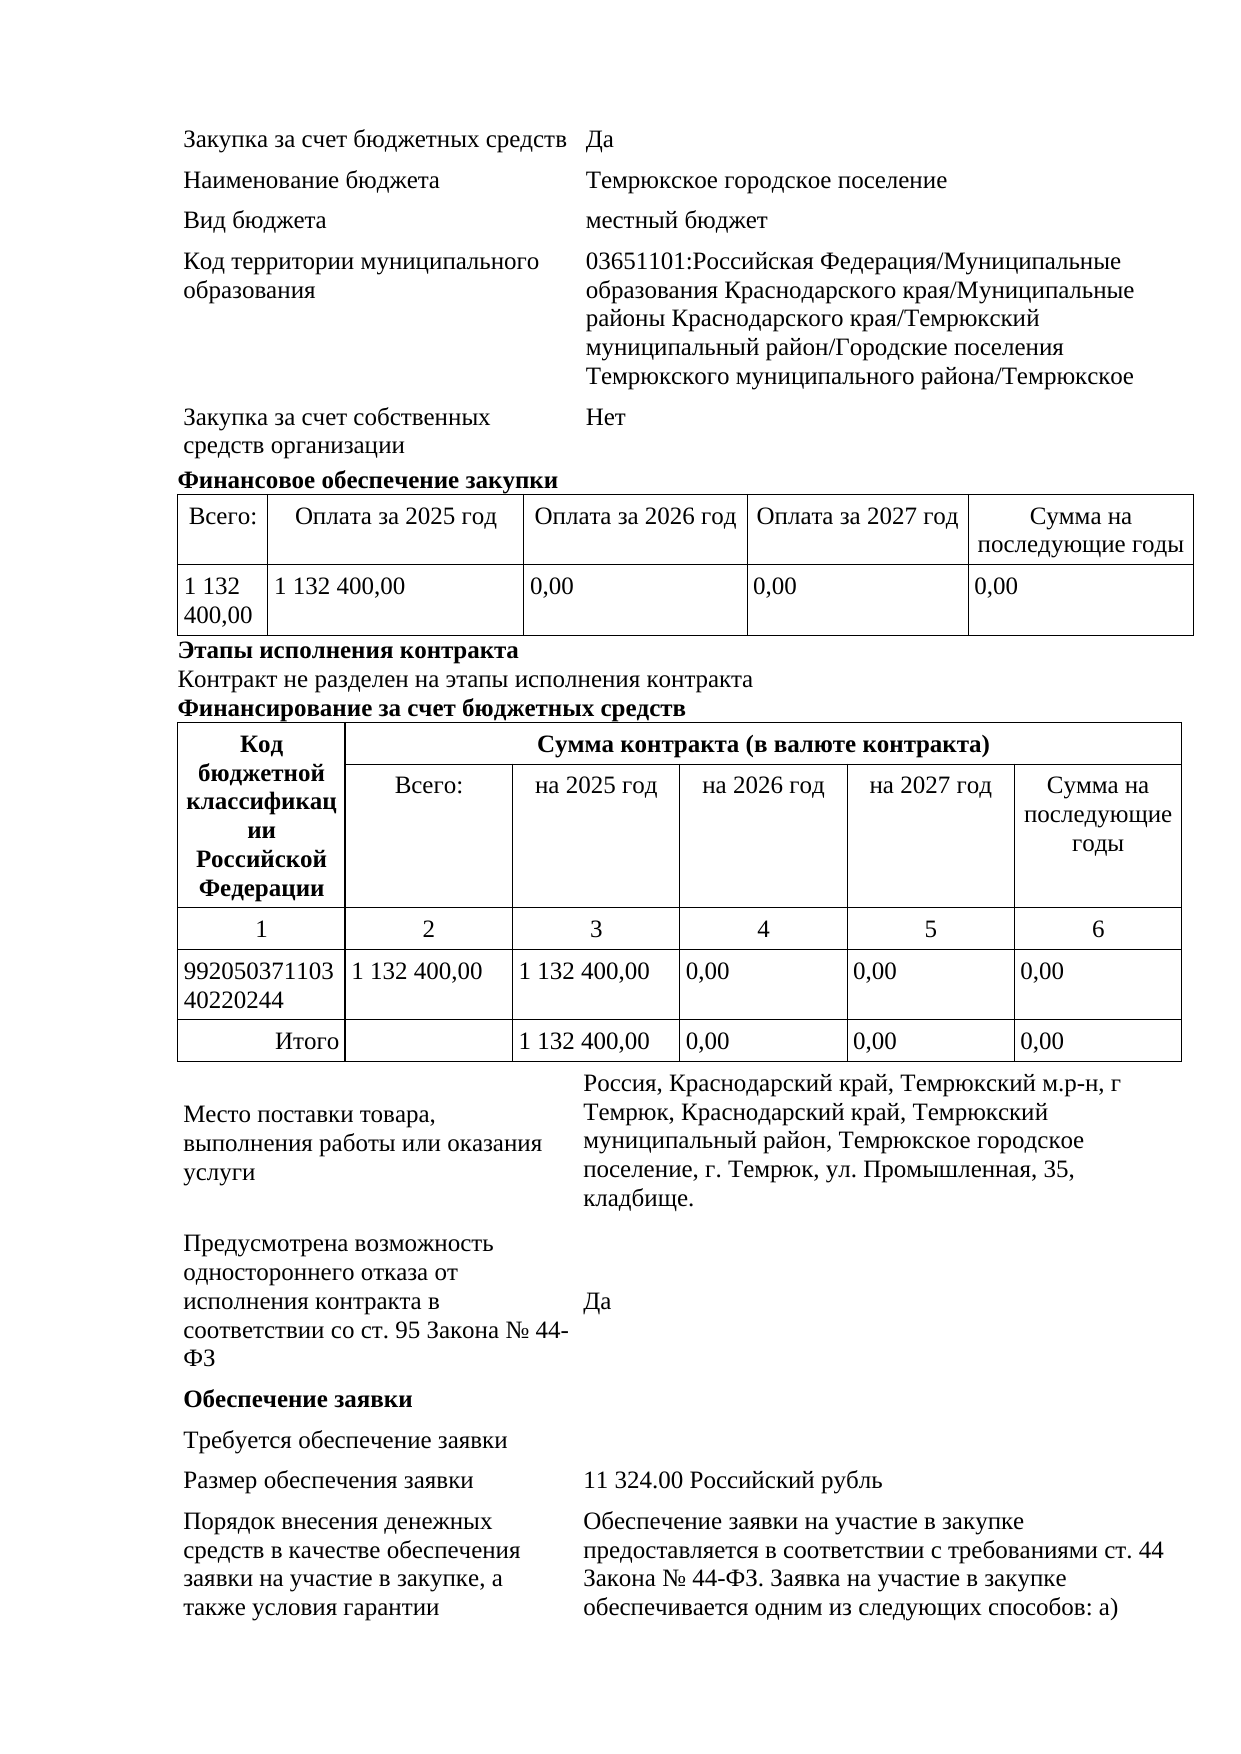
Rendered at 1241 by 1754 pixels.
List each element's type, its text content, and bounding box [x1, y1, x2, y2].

text Контракт не разделен на этапы исполнения контракта [177, 664, 1181, 693]
table_header Код бюджетной классификации Российской Федерации [178, 723, 344, 907]
table_cell местный бюджет [580, 199, 1181, 240]
table_cell 4 [680, 908, 847, 949]
table_header Сумма на последующие годы [969, 495, 1193, 564]
table_cell 0,00 [848, 1020, 1014, 1061]
table_header Россия, Краснодарский край, Темрюкский м.р-н, г Темрюк, Краснодарский край, Темрюкский муниципальный район, Темрюкское городское поселение, г. Темрюк, ул. Промышленная, 35, кладбище. [577, 1062, 1181, 1222]
table_header Сумма контракта (в валюте контракта) [346, 723, 1181, 763]
table_cell 1 [178, 908, 344, 949]
table_cell Закупка за счет бюджетных средств [177, 118, 579, 159]
table_cell Вид бюджета [177, 199, 579, 240]
table_cell 0,00 [1015, 950, 1181, 1019]
table_cell Итого [178, 1020, 344, 1061]
table_cell 2 [346, 908, 512, 949]
table_cell Нет [580, 396, 1181, 465]
table_cell на 2026 год [680, 765, 847, 907]
table_cell 11 324.00 Российский рубль [577, 1459, 1181, 1500]
table_cell [577, 1419, 1181, 1459]
table_cell Код территории муниципального образования [177, 240, 579, 396]
table_cell 1 132 400,00 [513, 1020, 679, 1061]
table_cell [346, 1020, 512, 1061]
table_header Всего: [178, 495, 267, 564]
table_cell Предусмотрена возможность одностороннего отказа от исполнения контракта в соответствии со ст. 95 Закона № 44-ФЗ [177, 1223, 577, 1378]
table_cell 0,00 [748, 565, 968, 634]
table_header Оплата за 2026 год [524, 495, 747, 564]
table_cell 99205037110340220244 [178, 950, 344, 1019]
table_header Место поставки товара, выполнения работы или оказания услуги [177, 1062, 577, 1222]
table_cell 5 [848, 908, 1014, 949]
table_cell 1 132 400,00 [268, 565, 523, 634]
table_cell Наименование бюджета [177, 159, 579, 199]
table_cell 0,00 [1015, 1020, 1181, 1061]
table_cell 0,00 [969, 565, 1193, 634]
table_cell 1 132 400,00 [178, 565, 267, 634]
table_cell Закупка за счет собственных средств организации [177, 396, 579, 465]
table_cell Обеспечение заявки на участие в закупке предоставляется в соответствии с требованиями ст. 44 Закона № 44-ФЗ. Заявка на участие в закупке обеспечивается одним из следующих способов: а) [577, 1500, 1181, 1627]
table_cell Темрюкское городское поселение [580, 159, 1181, 199]
text Финансовое обеспечение закупки [177, 465, 1181, 494]
table_cell Всего: [346, 765, 512, 907]
table_cell Да [580, 118, 1181, 159]
table_cell 0,00 [680, 950, 847, 1019]
table_cell 0,00 [680, 1020, 847, 1061]
text Финансирование за счет бюджетных средств [177, 693, 1181, 722]
table_header Оплата за 2025 год [268, 495, 523, 564]
table_cell Да [577, 1223, 1181, 1378]
table_cell 1 132 400,00 [346, 950, 512, 1019]
table_cell Требуется обеспечение заявки [177, 1419, 577, 1459]
table_cell на 2025 год [513, 765, 679, 907]
text Этапы исполнения контракта [177, 636, 1181, 664]
table_cell 1 132 400,00 [513, 950, 679, 1019]
table_cell 6 [1015, 908, 1181, 949]
table_cell 3 [513, 908, 679, 949]
table_header Оплата за 2027 год [748, 495, 968, 564]
table_cell Обеспечение заявки [177, 1378, 1181, 1419]
table_cell Сумма на последующие годы [1015, 765, 1181, 907]
table_cell Порядок внесения денежных средств в качестве обеспечения заявки на участие в закупке, а также условия гарантии [177, 1500, 577, 1627]
table_cell Размер обеспечения заявки [177, 1459, 577, 1500]
table_cell 03651101:Российская Федерация/Муниципальные образования Краснодарского края/Муниципальные районы Краснодарского края/Темрюкский муниципальный район/Городские поселения Темрюкского муниципального района/Темрюкское [580, 240, 1181, 396]
table_cell 0,00 [524, 565, 747, 634]
table_cell 0,00 [848, 950, 1014, 1019]
table_cell на 2027 год [848, 765, 1014, 907]
